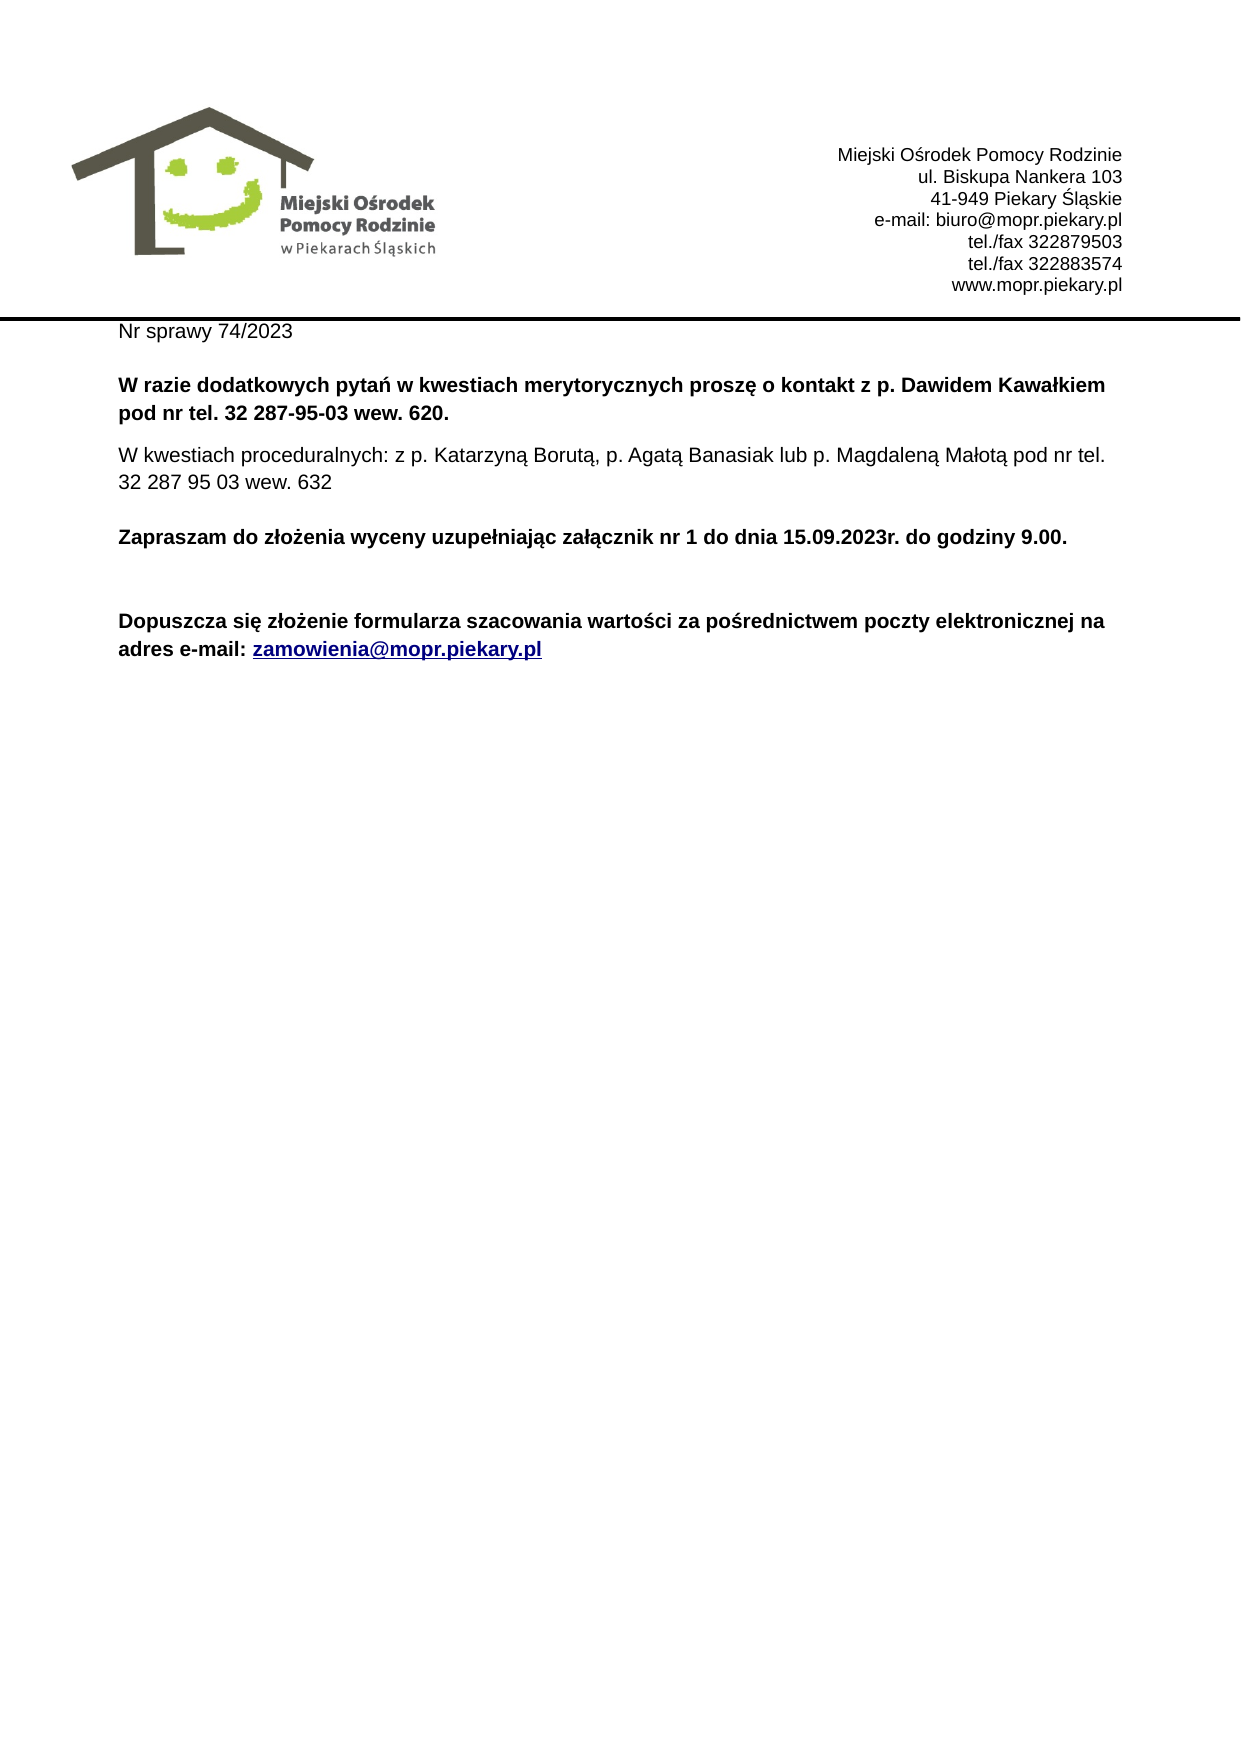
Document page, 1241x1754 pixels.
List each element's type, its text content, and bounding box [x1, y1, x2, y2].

text Dopuszcza się złożenie formularza szacowania wartości za pośrednictwem poczty elektronicznej na adres e-mail: zamowienia@mopr.piekary.pl [118, 609, 1122, 661]
picture [71, 71, 455, 283]
text W kwestiach proceduralnych: z p. Katarzyną Borutą, p. Agatą Banasiak lub p. Magdaleną Małotą pod nr tel. 32 287 95 03 wew. 632 Zapraszam do złożenia wyceny uzupełniając załącznik nr 1 do dnia 15.09.2023r. do godziny 9.00. [118, 442, 1122, 549]
text W razie dodatkowych pytań w kwestiach merytorycznych proszę o kontakt z p. Dawidem Kawałkiem pod nr tel. 32 287-95-03 wew. 620. [118, 373, 1122, 424]
